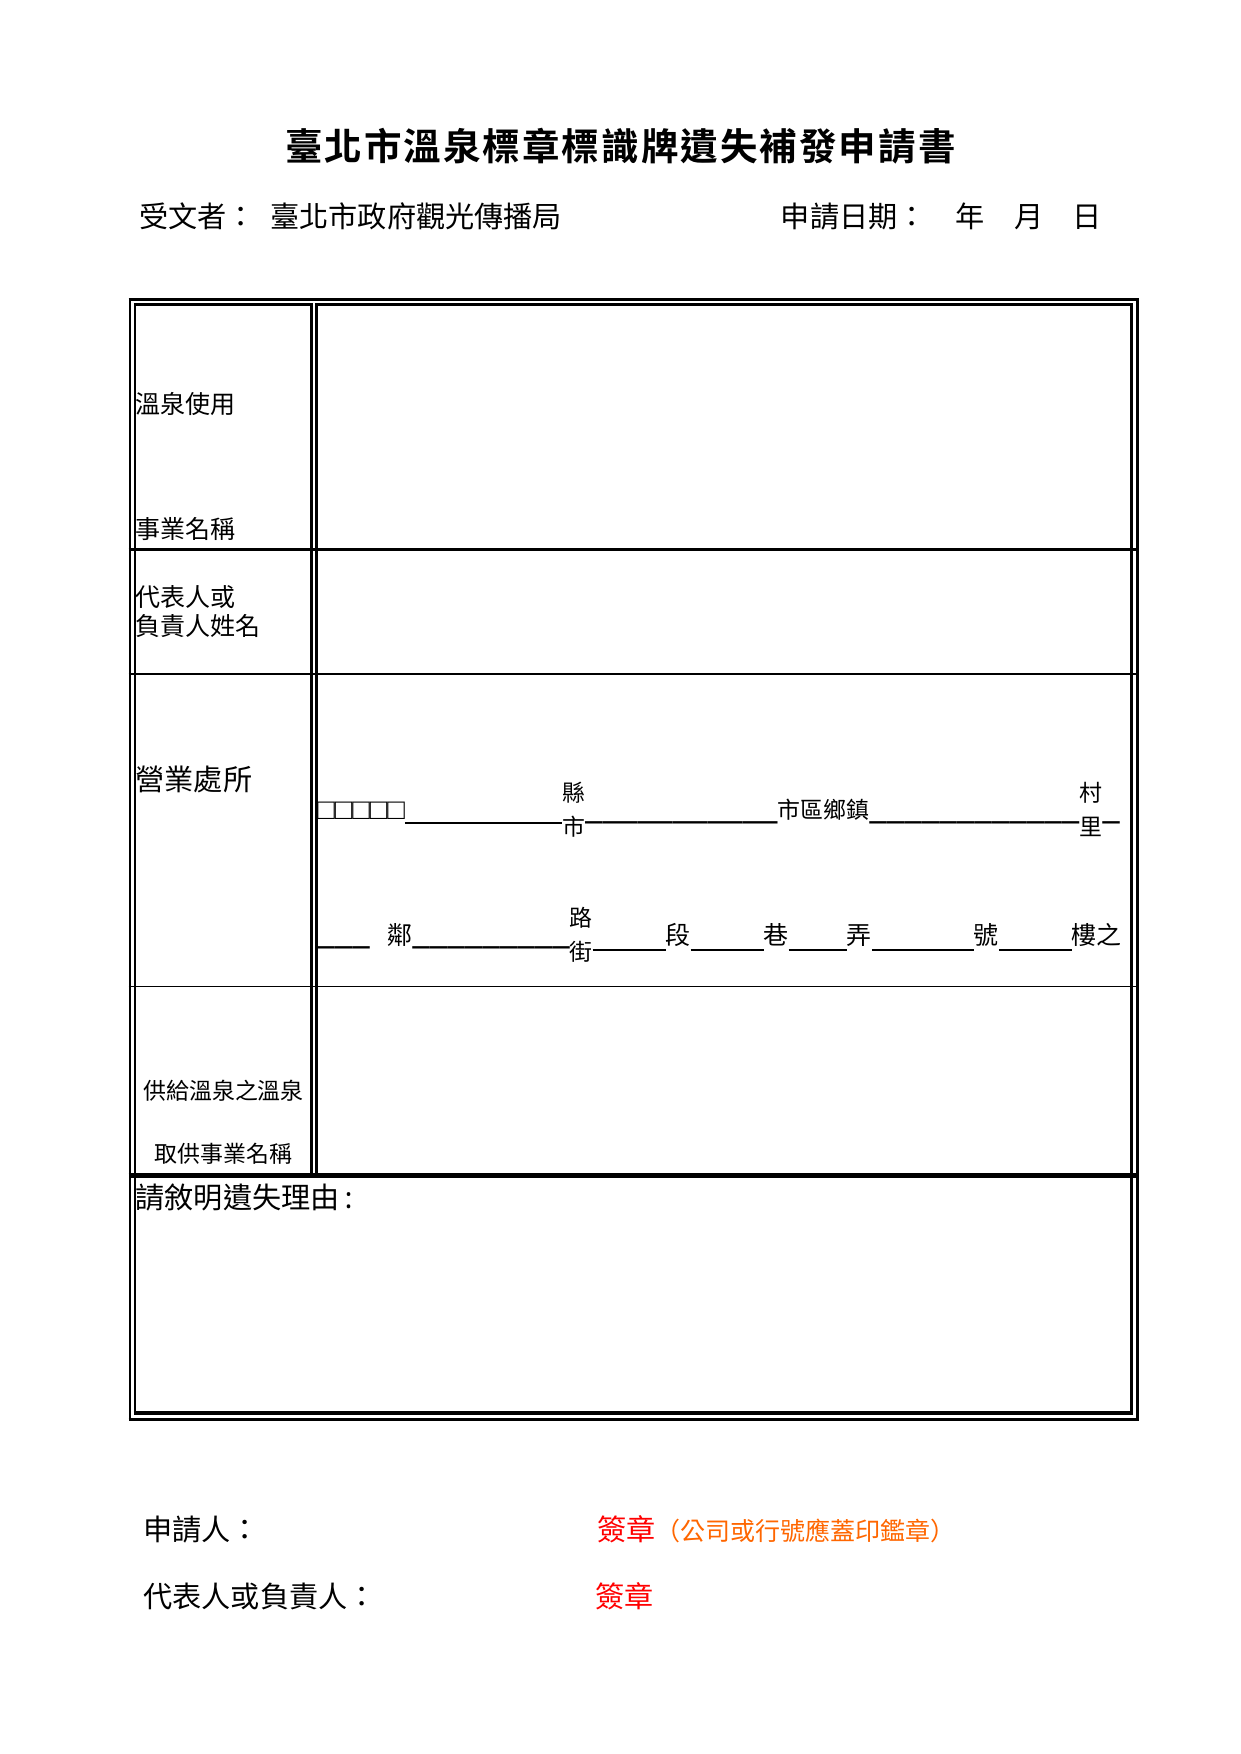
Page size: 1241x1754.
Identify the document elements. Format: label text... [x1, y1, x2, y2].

text 受文者： 臺北市政府觀光傳播局 申請日期： 年 月 日 [118, 190, 1122, 240]
table_cell [318, 987, 1130, 1173]
text 臺北市溫泉標章標識牌遺失補發申請書 [118, 111, 1122, 177]
table_header 溫泉使用 事業名稱 [136, 306, 310, 548]
table_header [318, 306, 1130, 548]
text 代表人或負責人： 簽章 [143, 1554, 1122, 1621]
table_cell 營業處所 [136, 675, 310, 986]
table_cell [318, 551, 1130, 673]
table_cell 供給溫泉之溫泉取供事業名稱 [136, 987, 310, 1173]
table_cell 代表人或 負責人姓名 [136, 551, 310, 673]
table_cell □□□□□ 縣市___________市區鄉鎮____________村里____ 鄰_________路街 段 巷 弄 號 樓之 [318, 675, 1130, 986]
table_cell 請敘明遺失理由: [136, 1178, 1130, 1411]
text 申請人： 簽章（公司或行號應蓋印鑑章） [143, 1487, 1122, 1554]
